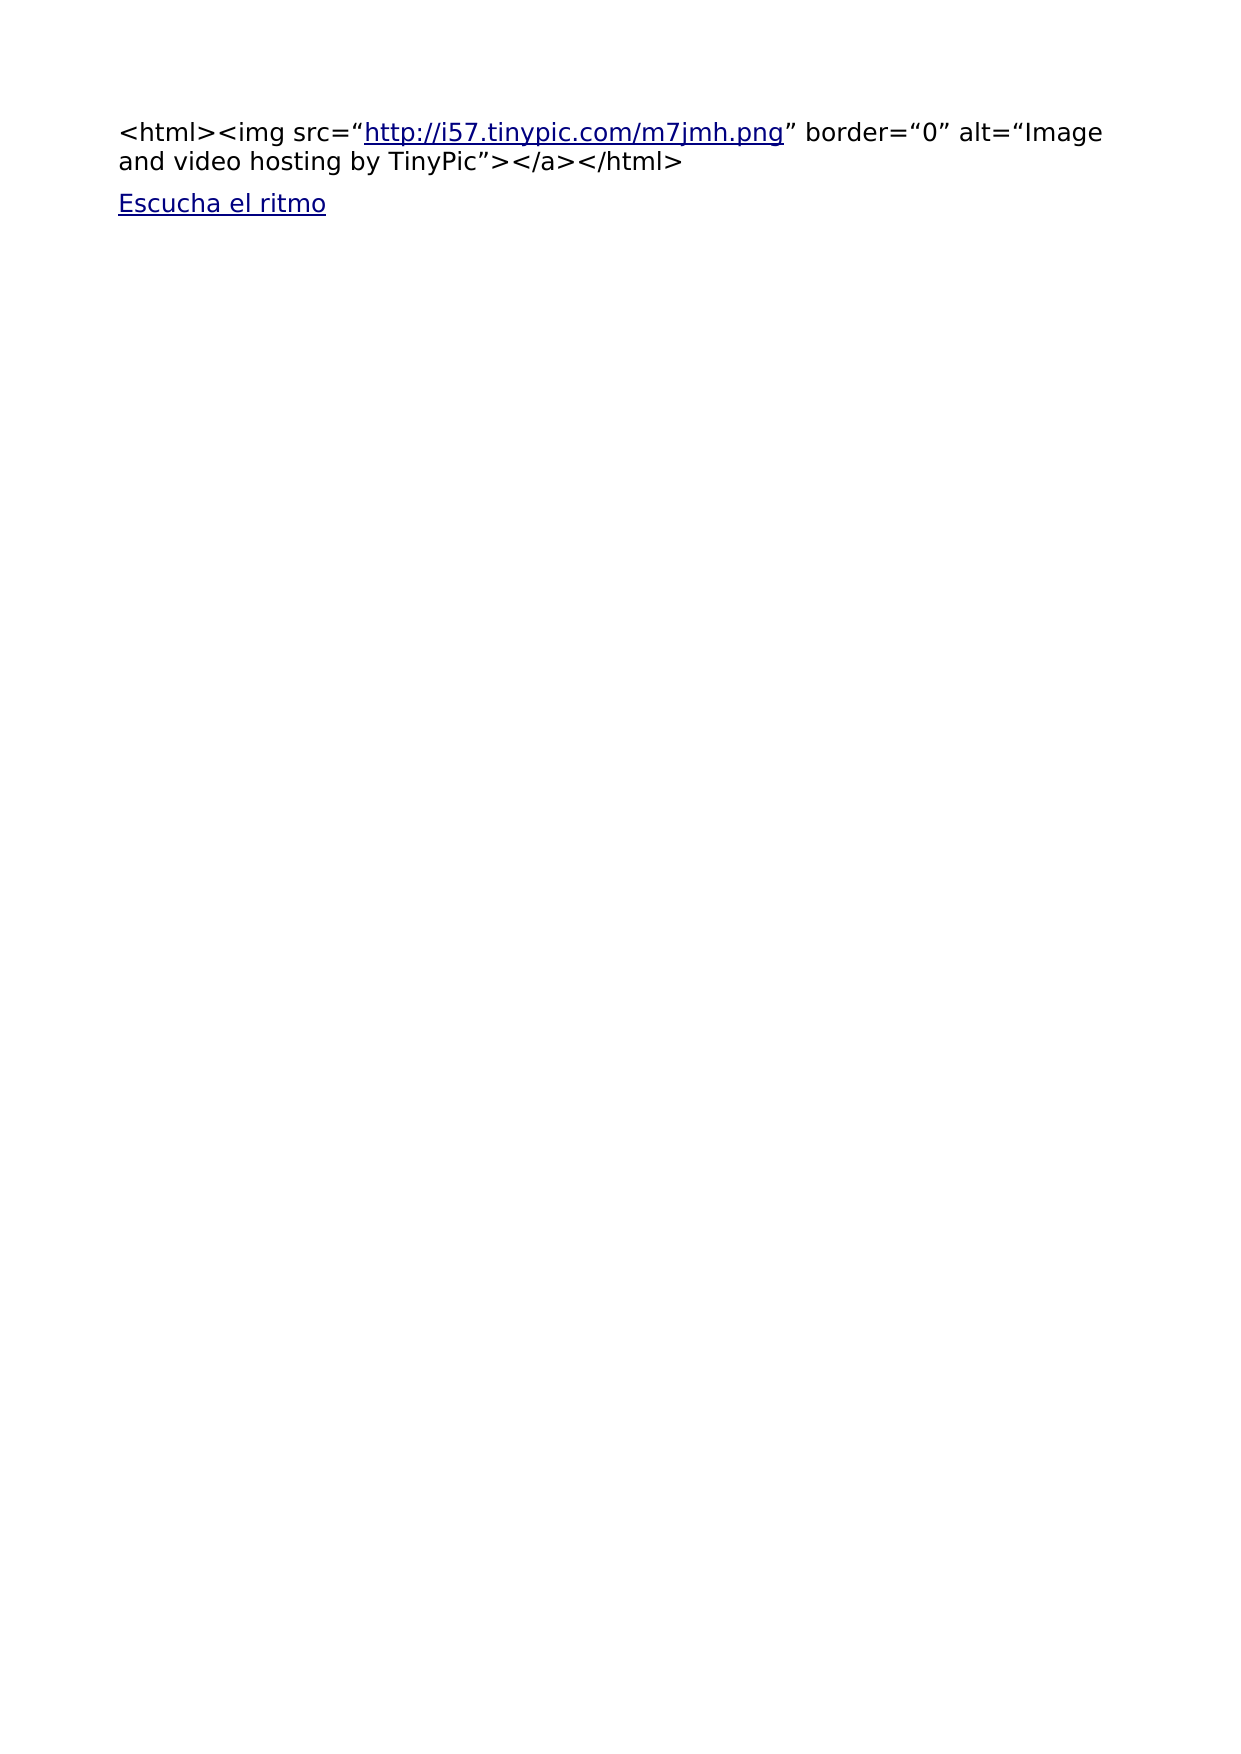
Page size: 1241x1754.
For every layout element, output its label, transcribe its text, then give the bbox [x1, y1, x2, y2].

text Escucha el ritmo [118, 189, 1122, 218]
text <html><img src=“http://i57.tinypic.com/m7jmh.png” border=“0” alt=“Image and video hosting by TinyPic”></a></html> [118, 118, 1122, 176]
